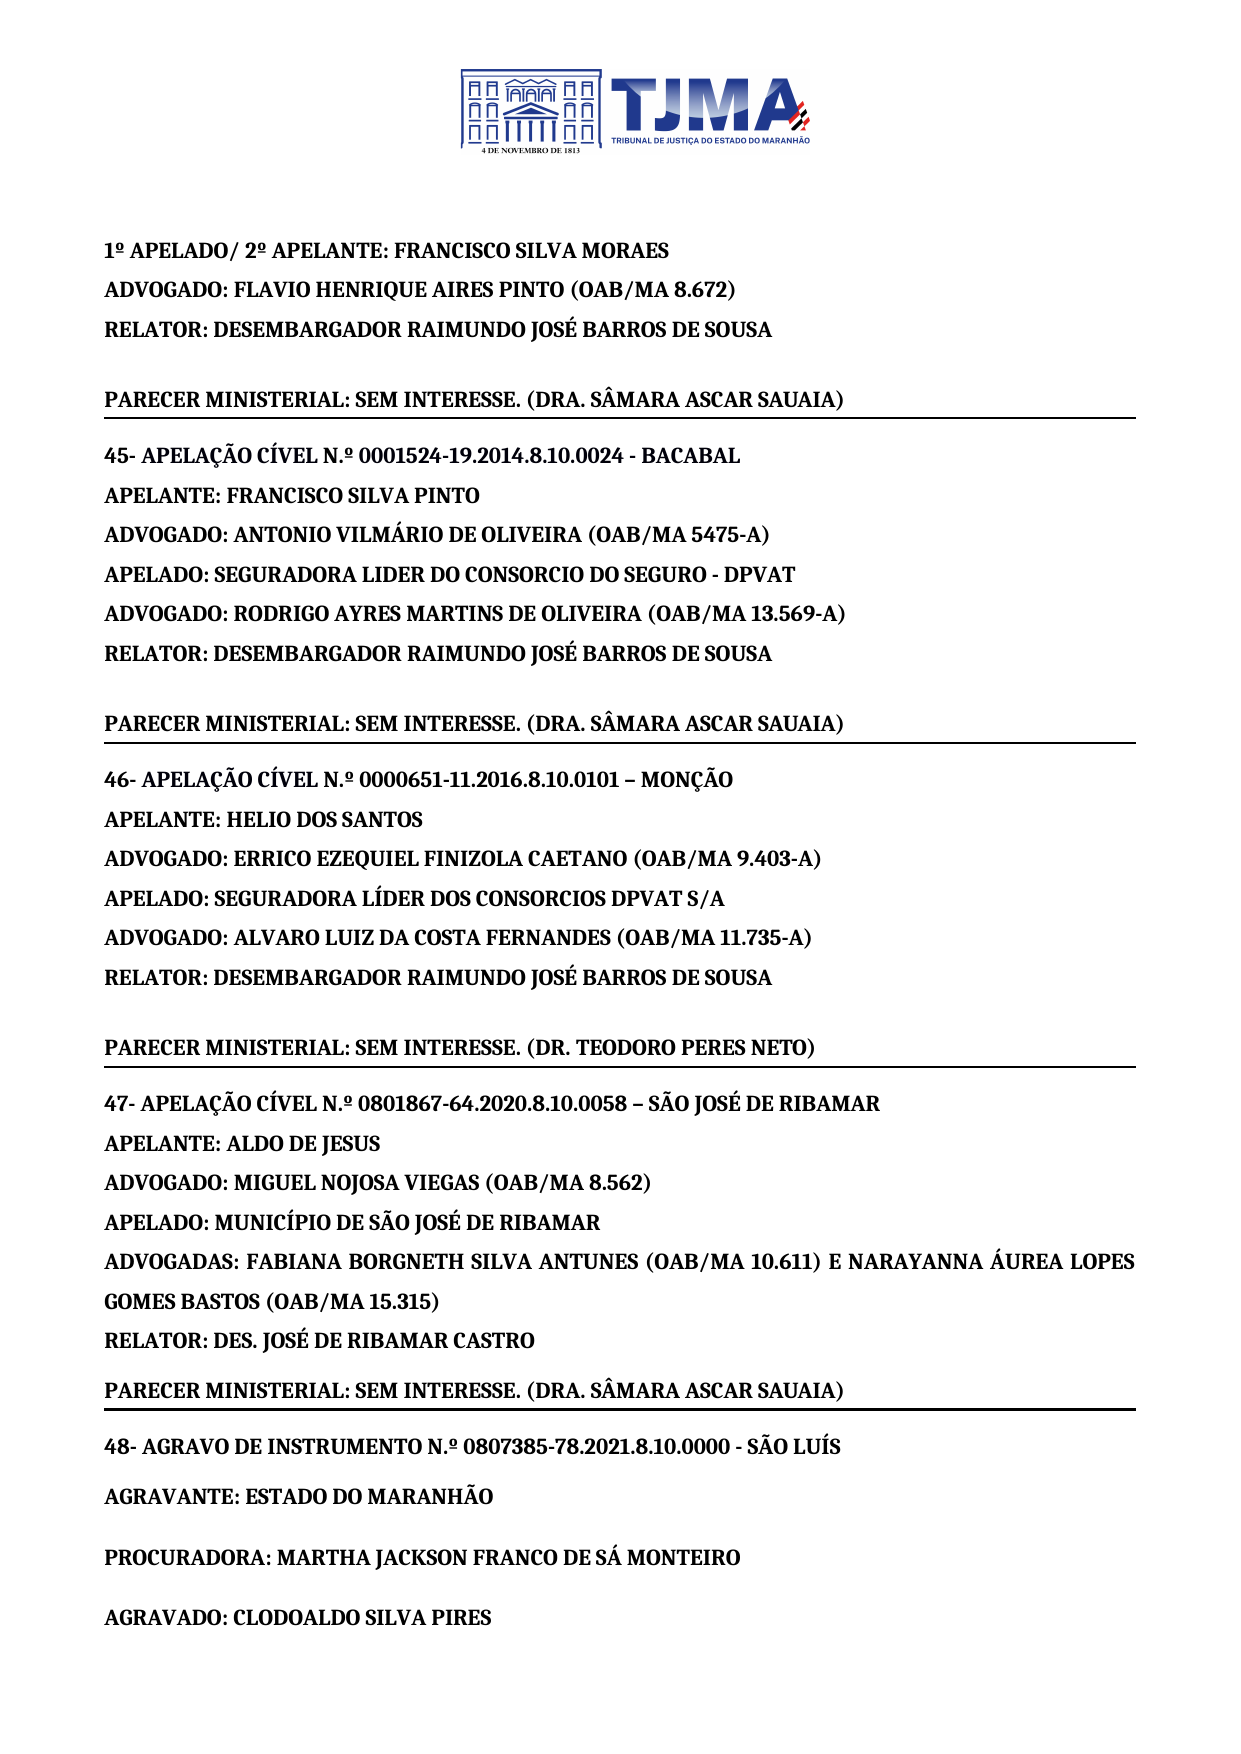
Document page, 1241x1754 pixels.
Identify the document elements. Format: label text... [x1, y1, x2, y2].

text 46- APELAÇÃO CÍVEL N.º 0000651-11.2016.8.10.0101 – MONÇÃO [104, 767, 1136, 793]
text APELANTE: ALDO DE JESUS [104, 1131, 1136, 1157]
text PARECER MINISTERIAL: SEM INTERESSE. (DRA. SÂMARA ASCAR SAUAIA) [104, 387, 1136, 417]
text ADVOGADO: MIGUEL NOJOSA VIEGAS (OAB/MA 8.562) [104, 1170, 1136, 1197]
text RELATOR: DESEMBARGADOR RAIMUNDO JOSÉ BARROS DE SOUSA [104, 964, 1136, 991]
text APELADO: SEGURADORA LIDER DO CONSORCIO DO SEGURO - DPVAT [104, 562, 1136, 588]
text PARECER MINISTERIAL: SEM INTERESSE. (DRA. SÂMARA ASCAR SAUAIA) [104, 1378, 1136, 1408]
text PROCURADORA: MARTHA JACKSON FRANCO DE SÁ MONTEIRO [104, 1544, 1136, 1571]
text PARECER MINISTERIAL: SEM INTERESSE. (DR. TEODORO PERES NETO) [104, 1035, 1136, 1066]
text RELATOR: DESEMBARGADOR RAIMUNDO JOSÉ BARROS DE SOUSA [104, 641, 1136, 667]
text ADVOGADAS: FABIANA BORGNETH SILVA ANTUNES (OAB/MA 10.611) E NARAYANNA ÁUREA LOPES GOMES BASTOS (OAB/MA 15.315) [104, 1249, 1136, 1315]
text 1º APELADO/ 2º APELANTE: FRANCISCO SILVA MORAES [104, 237, 1136, 264]
text AGRAVANTE: ESTADO DO MARANHÃO [104, 1484, 1136, 1510]
text RELATOR: DESEMBARGADOR RAIMUNDO JOSÉ BARROS DE SOUSA [104, 316, 1136, 343]
text AGRAVADO: CLODOALDO SILVA PIRES [104, 1605, 1136, 1631]
text 47- APELAÇÃO CÍVEL N.º 0801867-64.2020.8.10.0058 – SÃO JOSÉ DE RIBAMAR [104, 1091, 1136, 1118]
text RELATOR: DES. JOSÉ DE RIBAMAR CASTRO [104, 1328, 1136, 1354]
text APELANTE: HELIO DOS SANTOS [104, 807, 1136, 833]
text ADVOGADO: ALVARO LUIZ DA COSTA FERNANDES (OAB/MA 11.735-A) [104, 925, 1136, 951]
text APELADO: SEGURADORA LÍDER DOS CONSORCIOS DPVAT S/A [104, 886, 1136, 912]
text PARECER MINISTERIAL: SEM INTERESSE. (DRA. SÂMARA ASCAR SAUAIA) [104, 711, 1136, 742]
text 48- AGRAVO DE INSTRUMENTO N.º 0807385-78.2021.8.10.0000 - SÃO LUÍS [104, 1434, 1136, 1461]
text APELANTE: FRANCISCO SILVA PINTO [104, 483, 1136, 509]
text ADVOGADO: FLAVIO HENRIQUE AIRES PINTO (OAB/MA 8.672) [104, 277, 1136, 303]
text ADVOGADO: ERRICO EZEQUIEL FINIZOLA CAETANO (OAB/MA 9.403-A) [104, 846, 1136, 872]
text ADVOGADO: RODRIGO AYRES MARTINS DE OLIVEIRA (OAB/MA 13.569-A) [104, 601, 1136, 627]
text APELADO: MUNICÍPIO DE SÃO JOSÉ DE RIBAMAR [104, 1210, 1136, 1236]
text 45- APELAÇÃO CÍVEL N.º 0001524-19.2014.8.10.0024 - BACABAL [104, 443, 1136, 469]
text ADVOGADO: ANTONIO VILMÁRIO DE OLIVEIRA (OAB/MA 5475-A) [104, 522, 1136, 548]
picture [460, 69, 810, 155]
